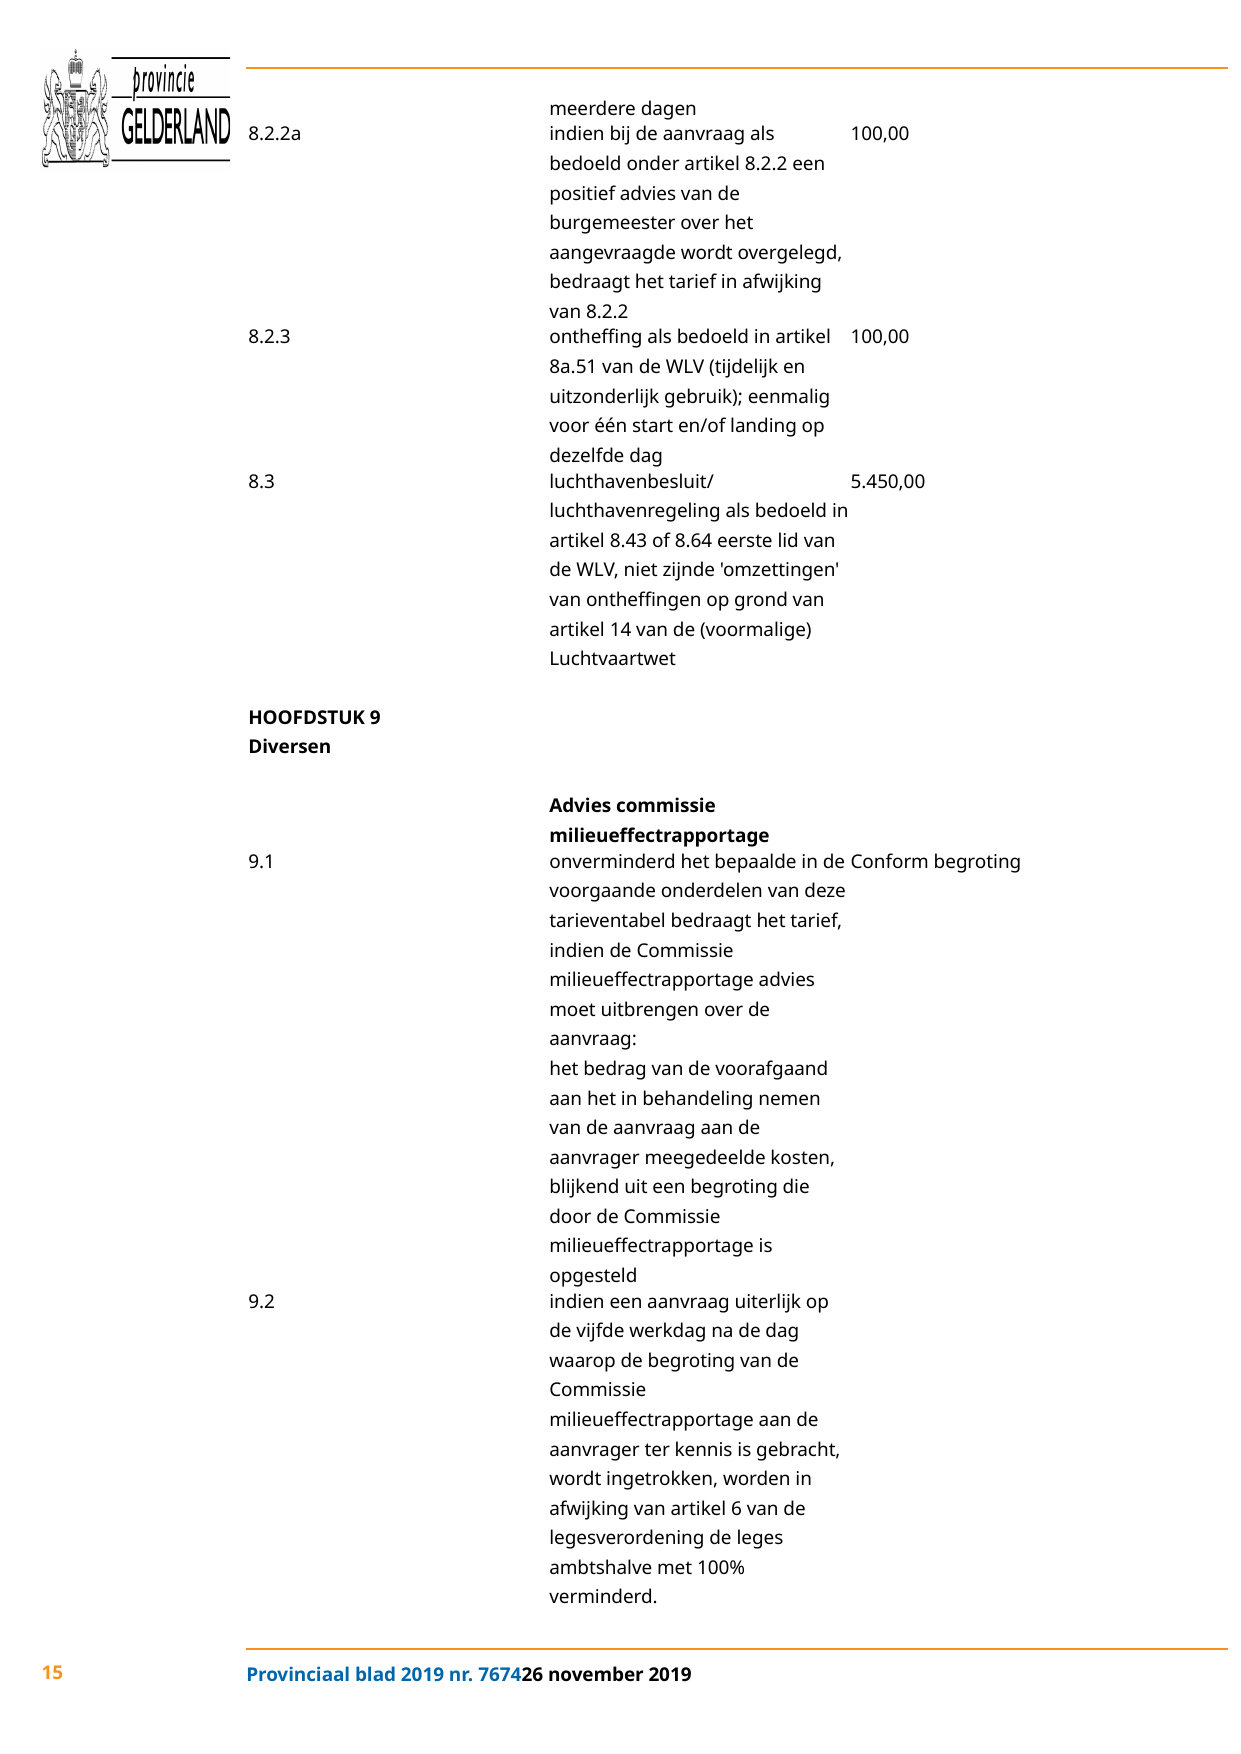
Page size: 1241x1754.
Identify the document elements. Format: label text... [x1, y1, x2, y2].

table_cell 8.2.2a [248, 121, 549, 324]
table_cell Conform begroting [850, 848, 1152, 1288]
table_cell 100,00 [850, 324, 1152, 468]
table_header Advies commissie milieueffectrapportage [549, 793, 850, 848]
table_cell 5.450,00 [850, 468, 1152, 671]
table_cell luchthavenbesluit/luchthavenregeling als bedoeld in artikel 8.43 of 8.64 eerste lid van de WLV, niet zijnde 'omzettingen' van ontheffingen op grond van artikel 14 van de (voormalige) Luchtvaartwet [549, 468, 850, 671]
table_cell [248, 95, 549, 121]
table_cell ontheffing als bedoeld in artikel 8a.51 van de WLV (tijdelijk en uitzonderlijk gebruik); eenmalig voor één start en/of landing op dezelfde dag [549, 324, 850, 468]
table_cell [850, 95, 1152, 121]
table_cell 9.1 [248, 848, 549, 1288]
table_cell [850, 1288, 1152, 1609]
table_cell onverminderd het bepaalde in de voorgaande onderdelen van deze tarieventabel bedraagt het tarief, indien de Commissie milieueffectrapportage advies moet uitbrengen over de aanvraag: het bedrag van de voorafgaand aan het in behandeling nemen van de aanvraag aan de aanvrager meegedeelde kosten, blijkend uit een begroting die door de Commissie milieueffectrapportage is opgesteld [549, 848, 850, 1288]
table_header [248, 793, 549, 848]
table_cell 8.2.3 [248, 324, 549, 468]
picture [41, 47, 231, 172]
table_cell 8.3 [248, 468, 549, 671]
table_cell meerdere dagen [549, 95, 850, 121]
table_cell indien een aanvraag uiterlijk op de vijfde werkdag na de dag waarop de begroting van de Commissie milieueffectrapportage aan de aanvrager ter kennis is gebracht, wordt ingetrokken, worden in afwijking van artikel 6 van de legesverordening de leges ambtshalve met 100% verminderd. [549, 1288, 850, 1609]
table_cell indien bij de aanvraag als bedoeld onder artikel 8.2.2 een positief advies van de burgemeester over het aangevraagde wordt overgelegd, bedraagt het tarief in afwijking van 8.2.2 [549, 121, 850, 324]
table_cell 100,00 [850, 121, 1152, 324]
text Diversen [248, 733, 1152, 759]
table_header [850, 793, 1152, 848]
table_cell 9.2 [248, 1288, 549, 1609]
text HOOFDSTUK 9 [248, 704, 1152, 729]
